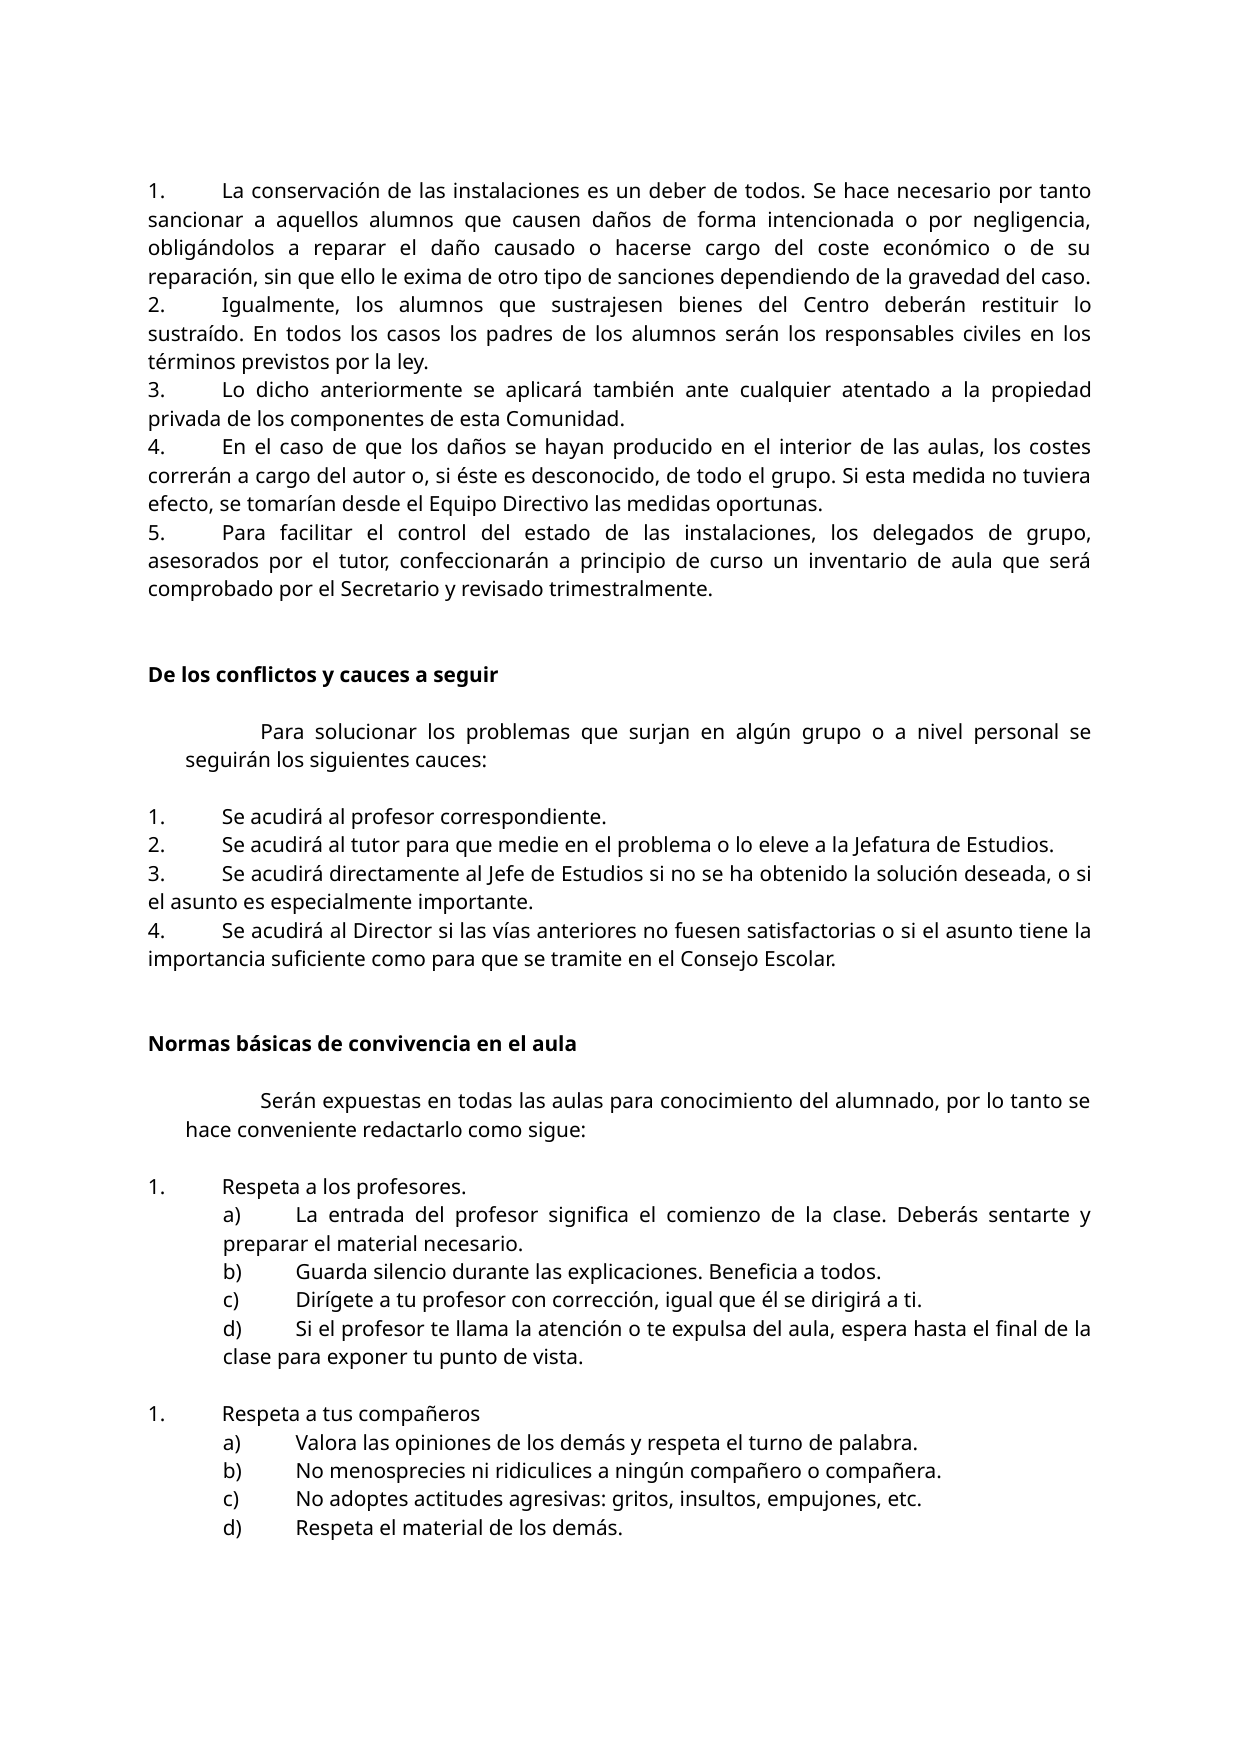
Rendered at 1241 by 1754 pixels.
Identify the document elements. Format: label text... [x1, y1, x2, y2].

text Serán expuestas en todas las aulas para conocimiento del alumnado, por lo tanto se hace conveniente redactarlo como sigue: [185, 1086, 1092, 1143]
text De los conflictos y cauces a seguir [148, 660, 1092, 688]
list Respeta a los profesores. [148, 1172, 1092, 1200]
list Dirígete a tu profesor con corrección, igual que él se dirigirá a ti. [223, 1286, 1092, 1314]
list Respeta el material de los demás. [223, 1513, 1092, 1541]
list La conservación de las instalaciones es un deber de todos. Se hace necesario por tanto sancionar a aquellos alumnos que causen daños de forma intencionada o por negligencia, obligándolos a reparar el daño causado o hacerse cargo del coste económico o de su reparación, sin que ello le exima de otro tipo de sanciones dependiendo de la gravedad del caso. [148, 176, 1092, 290]
list Guarda silencio durante las explicaciones. Beneficia a todos. [223, 1257, 1092, 1286]
list Se acudirá al profesor correspondiente. [148, 802, 1092, 831]
text Normas básicas de convivencia en el aula [148, 1029, 1092, 1058]
list No menosprecies ni ridiculices a ningún compañero o compañera. [223, 1456, 1092, 1484]
list Si el profesor te llama la atención o te expulsa del aula, espera hasta el final de la clase para exponer tu punto de vista. [223, 1314, 1092, 1371]
list Se acudirá al tutor para que medie en el problema o lo eleve a la Jefatura de Estudios. [148, 831, 1092, 859]
list Valora las opiniones de los demás y respeta el turno de palabra. [223, 1428, 1092, 1456]
list Se acudirá al Director si las vías anteriores no fuesen satisfactorias o si el asunto tiene la importancia suficiente como para que se tramite en el Consejo Escolar. [148, 916, 1092, 973]
list Respeta a tus compañeros [148, 1399, 1092, 1428]
list Para facilitar el control del estado de las instalaciones, los delegados de grupo, asesorados por el tutor, confeccionarán a principio de curso un inventario de aula que será comprobado por el Secretario y revisado trimestralmente. [148, 518, 1092, 603]
list Se acudirá directamente al Jefe de Estudios si no se ha obtenido la solución deseada, o si el asunto es especialmente importante. [148, 859, 1092, 916]
list En el caso de que los daños se hayan producido en el interior de las aulas, los costes correrán a cargo del autor o, si éste es desconocido, de todo el grupo. Si esta medida no tuviera efecto, se tomarían desde el Equipo Directivo las medidas oportunas. [148, 432, 1092, 518]
list Lo dicho anteriormente se aplicará también ante cualquier atentado a la propiedad privada de los componentes de esta Comunidad. [148, 376, 1092, 432]
text Para solucionar los problemas que surjan en algún grupo o a nivel personal se seguirán los siguientes cauces: [185, 717, 1092, 774]
list La entrada del profesor significa el comienzo de la clase. Deberás sentarte y preparar el material necesario. [223, 1200, 1092, 1257]
list Igualmente, los alumnos que sustrajesen bienes del Centro deberán restituir lo sustraído. En todos los casos los padres de los alumnos serán los responsables civiles en los términos previstos por la ley. [148, 290, 1092, 376]
list No adoptes actitudes agresivas: gritos, insultos, empujones, etc. [223, 1484, 1092, 1513]
